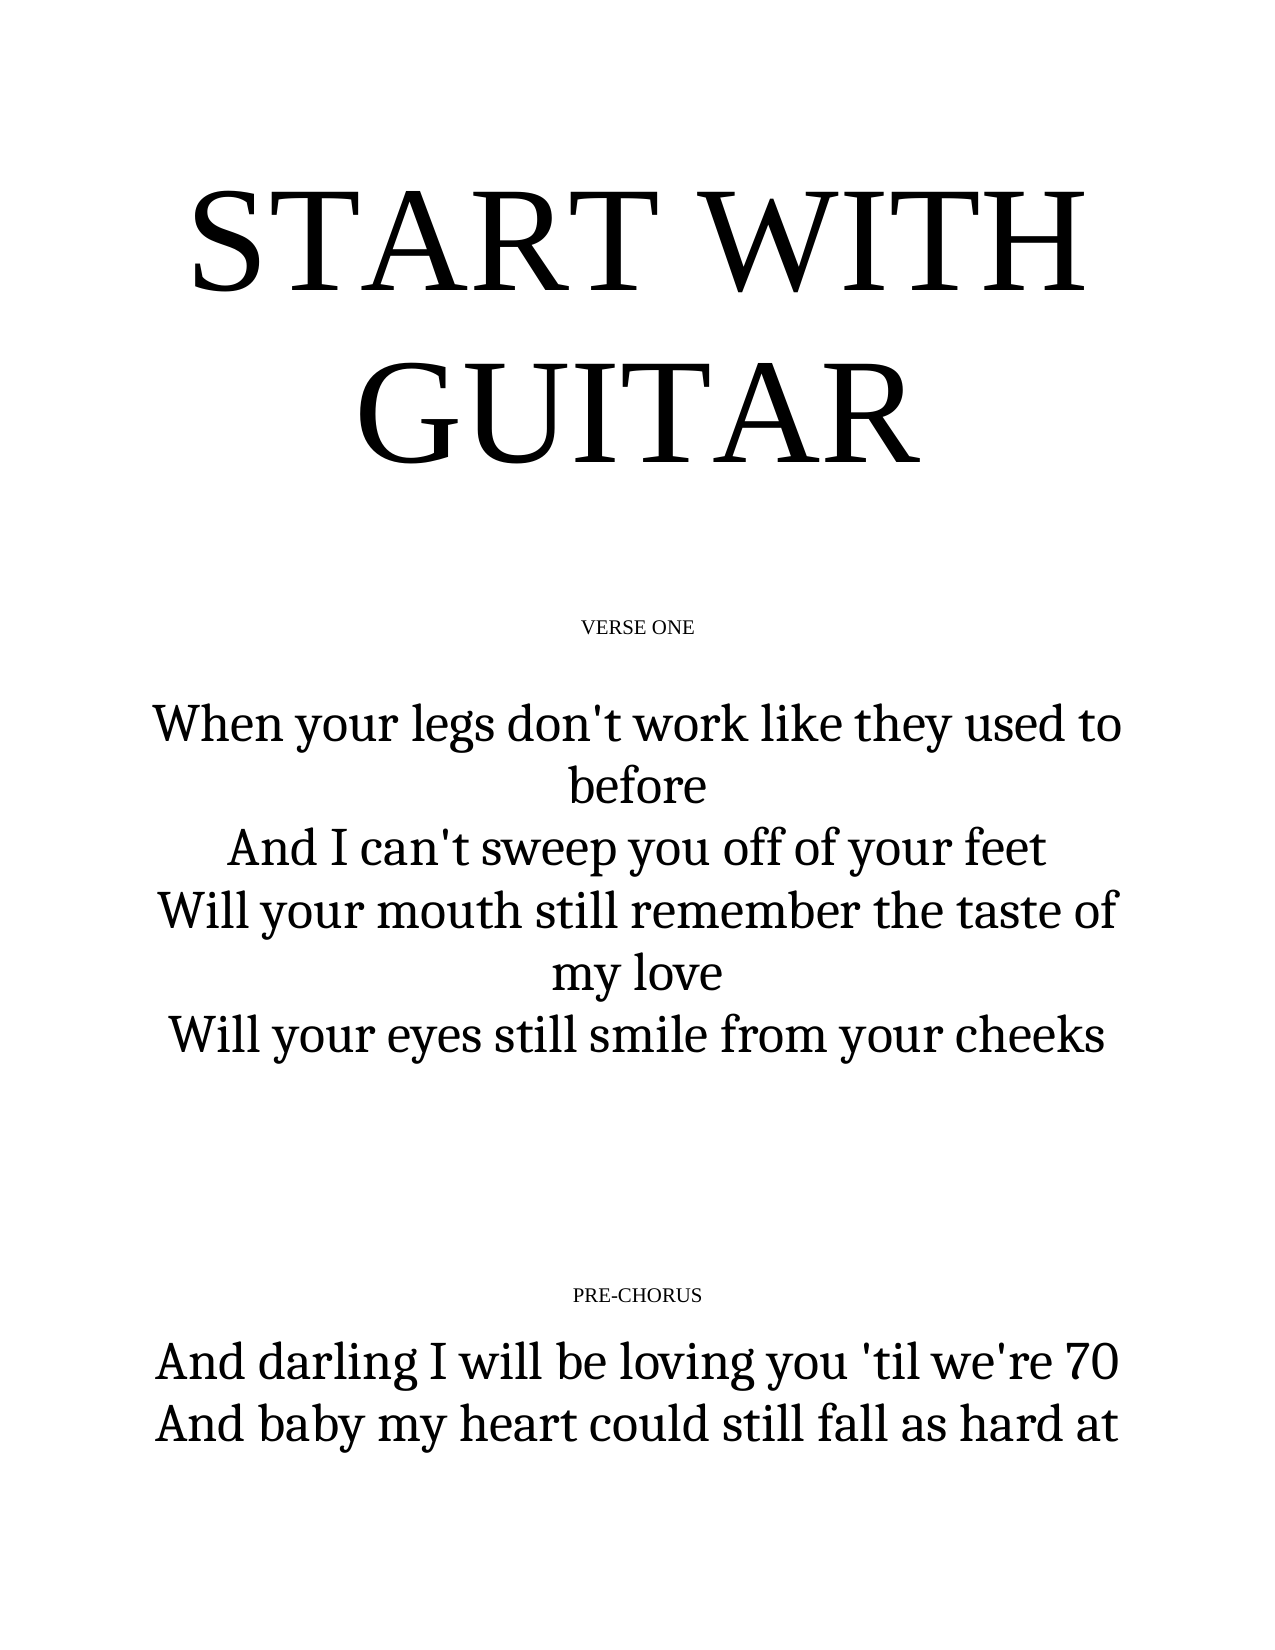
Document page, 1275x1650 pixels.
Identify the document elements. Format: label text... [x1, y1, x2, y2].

text START WITH GUITAR [150, 150, 1125, 495]
text PRE-CHORUS [150, 1283, 1125, 1307]
text And darling I will be loving you 'til we're 70 And baby my heart could still fall as hard at [150, 1331, 1125, 1455]
text VERSE ONE [150, 615, 1125, 639]
text When your legs don't work like they used to before And I can't sweep you off of your feet Will your mouth still remember the taste of my love Will your eyes still smile from your cheeks [150, 692, 1125, 1066]
